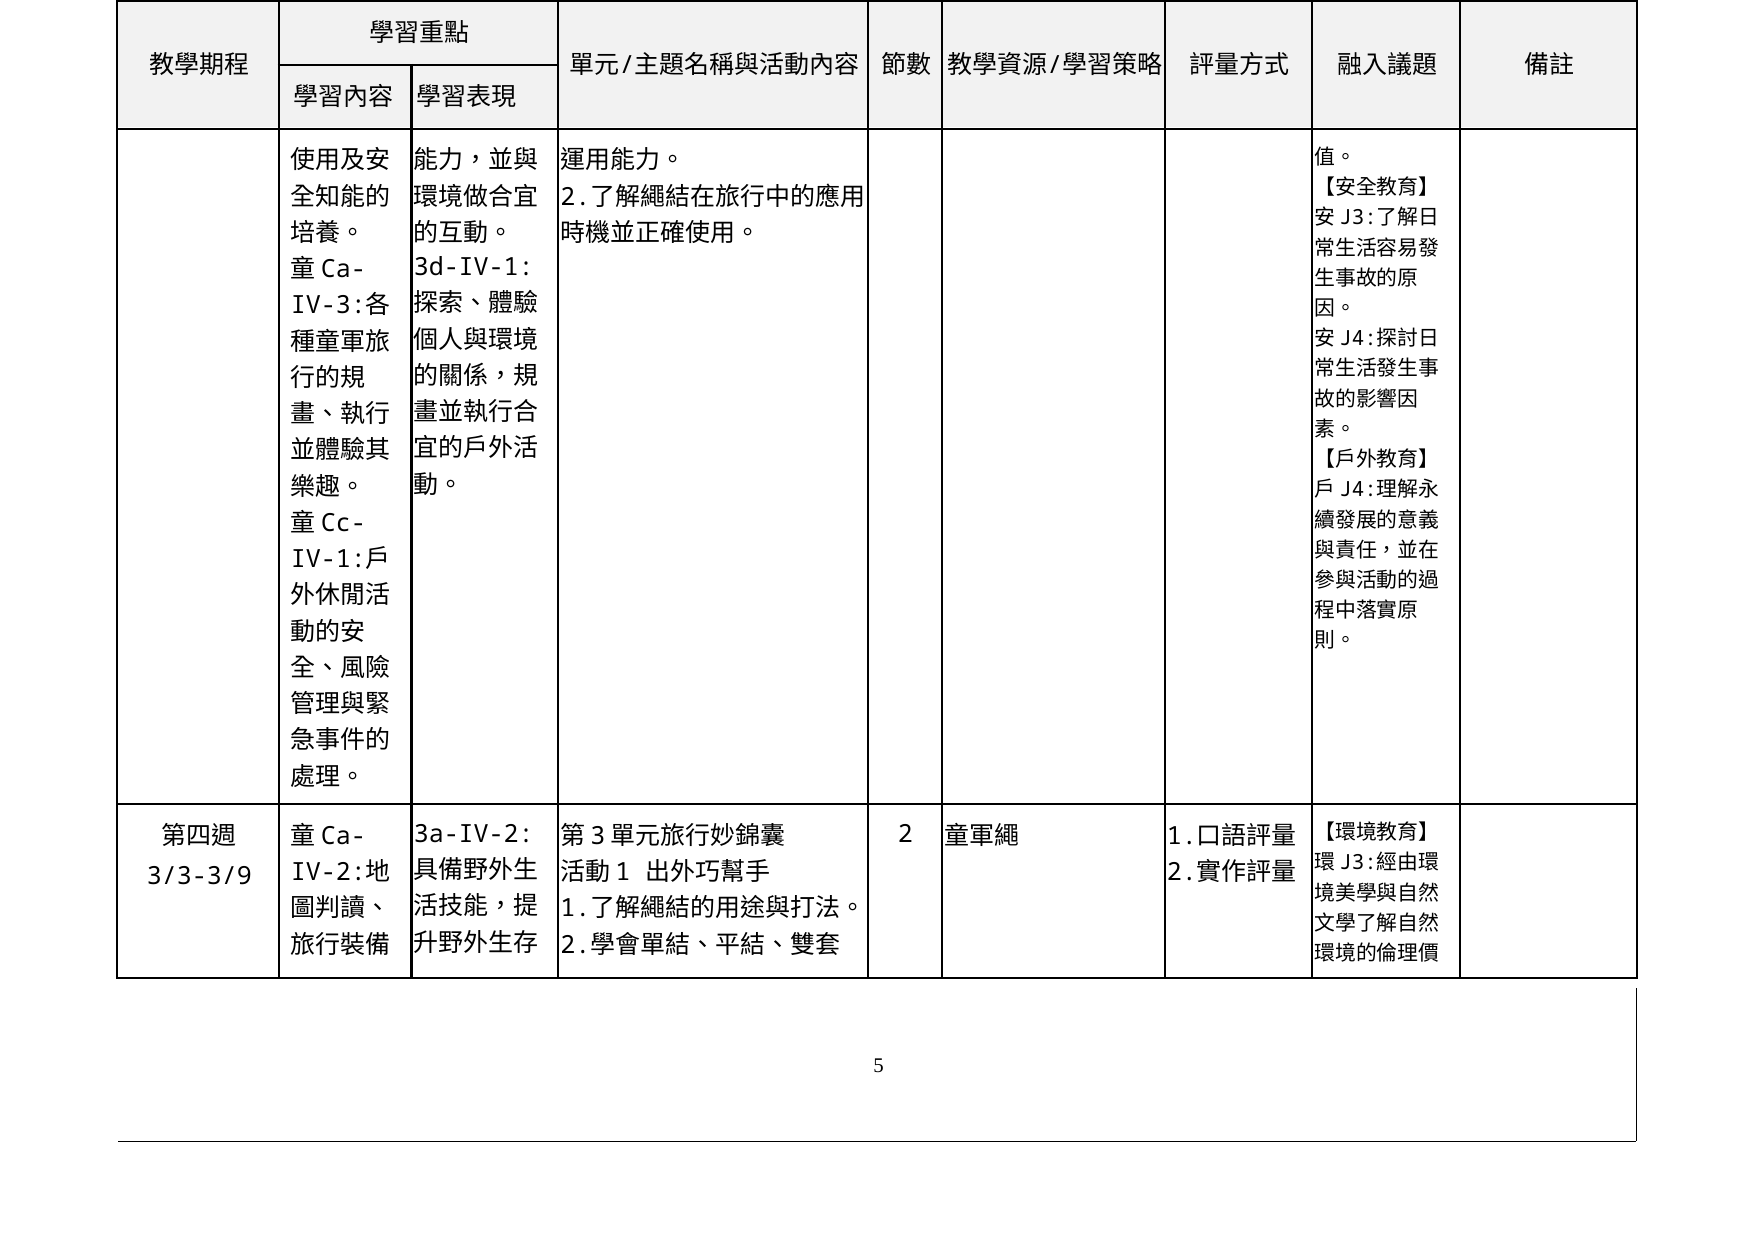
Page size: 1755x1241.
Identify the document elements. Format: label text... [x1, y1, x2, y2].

table_cell 使用及安全知能的培養。 童Ca-IV-3:各種童軍旅行的規畫、執行並體驗其樂趣。 童Cc-IV-1:戶外休閒活動的安全、風險管理與緊急事件的處理。 [280, 130, 410, 803]
table_cell 3a-IV-2:具備野外生活技能，提升野外生存 [413, 805, 557, 977]
table_header 教學資源/學習策略 [943, 2, 1164, 127]
table_cell [943, 130, 1164, 803]
table_cell 1.口語評量 2.實作評量 [1166, 805, 1311, 977]
table_cell [1461, 805, 1636, 977]
table_cell 運用能力。 2.了解繩結在旅行中的應用時機並正確使用。 [559, 130, 867, 803]
table_cell 學習內容 [280, 66, 410, 127]
table_cell 能力，並與環境做合宜的互動。 3d-IV-1:探索、體驗個人與環境的關係，規畫並執行合宜的戶外活動。 [413, 130, 557, 803]
table_cell [869, 130, 941, 803]
table_header 備註 [1461, 2, 1636, 127]
table_header 單元/主題名稱與活動內容 [559, 2, 867, 127]
table_header 融入議題 [1313, 2, 1459, 127]
table_header 學習重點 [280, 2, 557, 64]
table_cell 第3單元旅行妙錦囊 活動1 出外巧幫手 1.了解繩結的用途與打法。 2.學會單結、平結、雙套 [559, 805, 867, 977]
table_cell 值。 【安全教育】 安J3:了解日常生活容易發生事故的原因。 安J4:探討日常生活發生事故的影響因素。 【戶外教育】 戶J4:理解永續發展的意義與責任，並在參與活動的過程中落實原則。 [1313, 130, 1459, 803]
table_cell 學習表現 [413, 66, 557, 127]
table_cell 【環境教育】 環J3:經由環境美學與自然文學了解自然環境的倫理價 [1313, 805, 1459, 977]
table_header 節數 [869, 2, 941, 127]
table_cell [1461, 130, 1636, 803]
table_header 教學期程 [118, 2, 278, 127]
table_cell 2 [869, 805, 941, 977]
table_header 評量方式 [1166, 2, 1311, 127]
table_cell 童Ca-IV-2:地圖判讀、旅行裝備 [280, 805, 410, 977]
table_cell 童軍繩 [943, 805, 1164, 977]
table_cell [1166, 130, 1311, 803]
table_cell [118, 130, 278, 803]
table_cell 第四週 3/3-3/9 [118, 805, 278, 977]
